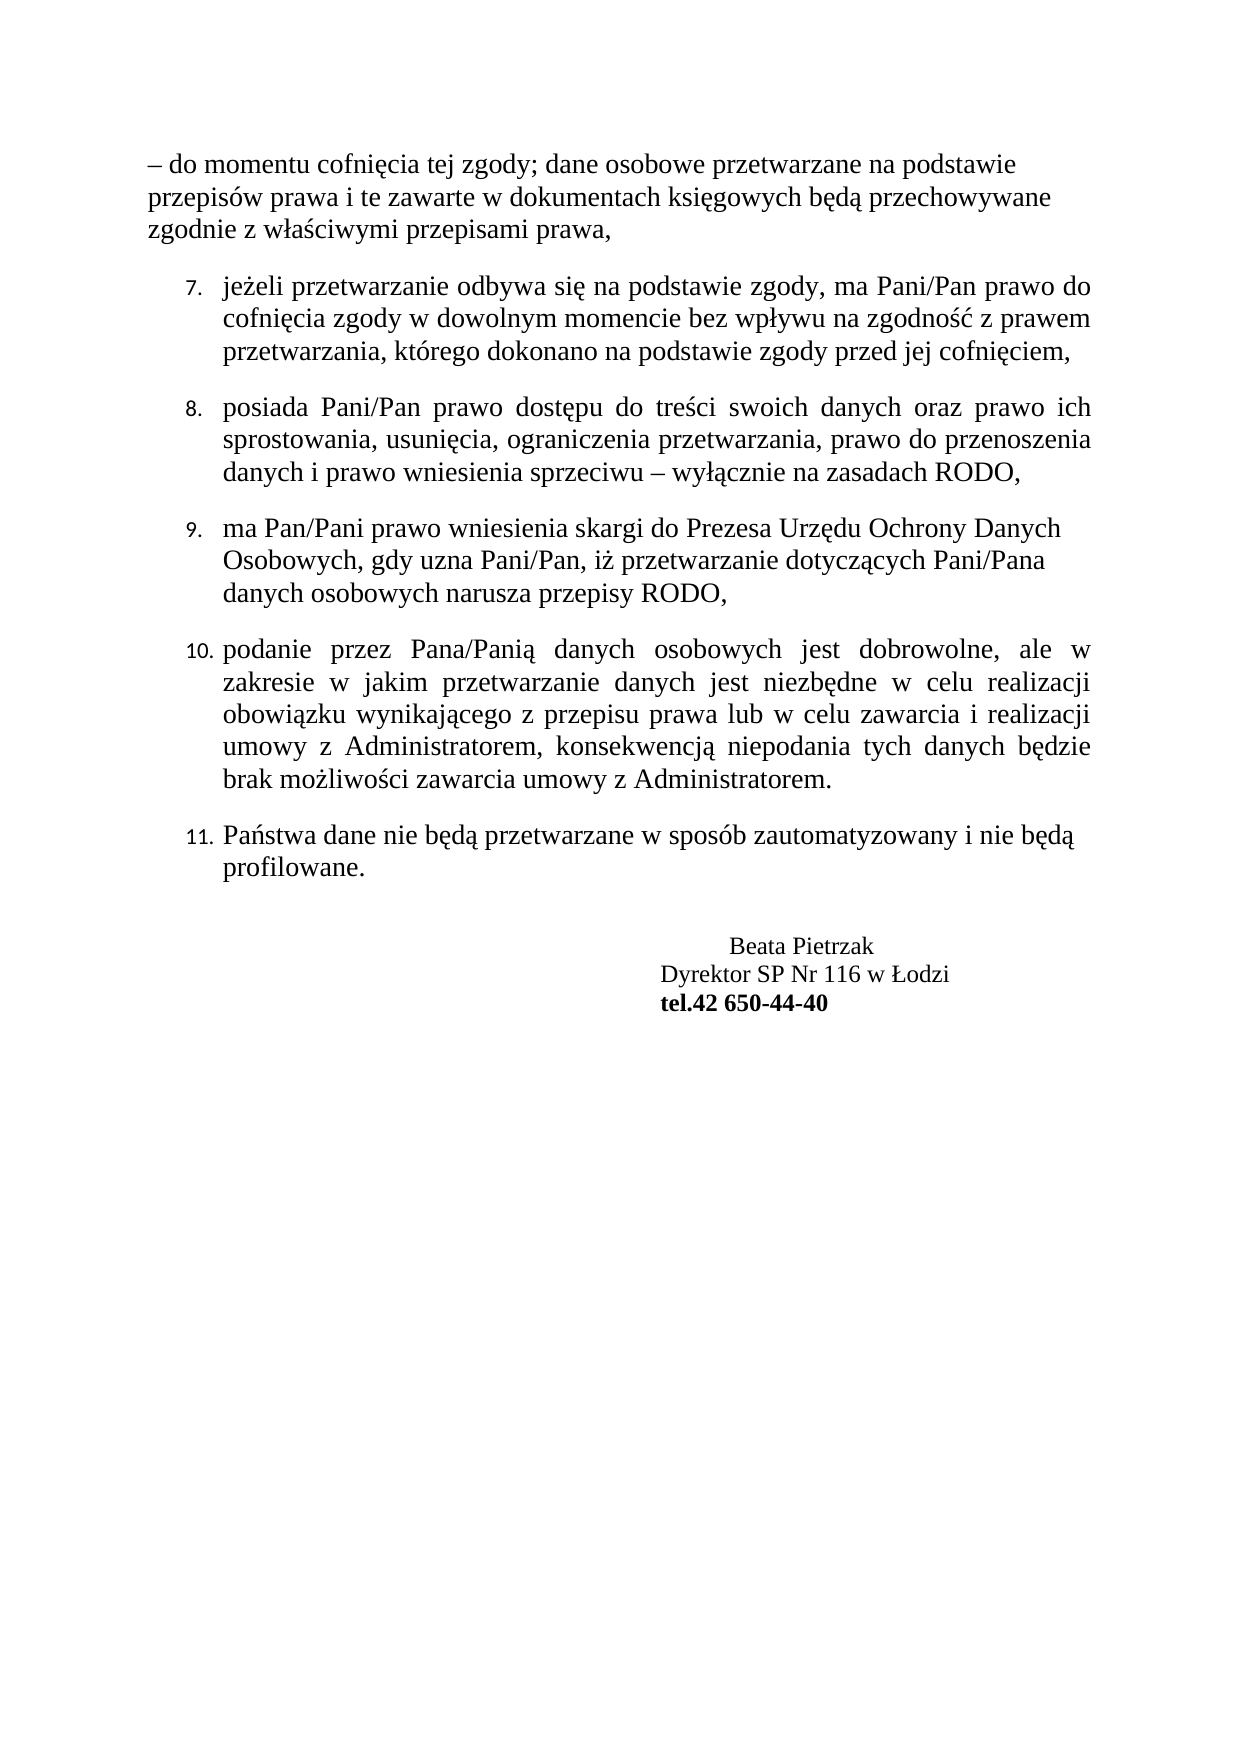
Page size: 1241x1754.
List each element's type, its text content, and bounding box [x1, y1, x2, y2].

text Beata Pietrzak [148, 931, 1093, 959]
list Państwa dane nie będą przetwarzane w sposób zautomatyzowany i nie będą profilowane. [185, 818, 1093, 883]
list podanie przez Pana/Panią danych osobowych jest dobrowolne, ale w zakresie w jakim przetwarzanie danych jest niezbędne w celu realizacji obowiązku wynikającego z przepisu prawa lub w celu zawarcia i realizacji umowy z Administratorem, konsekwencją niepodania tych danych będzie brak możliwości zawarcia umowy z Administratorem. [185, 632, 1093, 794]
list ma Pan/Pani prawo wniesienia skargi do Prezesa Urzędu Ochrony Danych Osobowych, gdy uzna Pani/Pan, iż przetwarzanie dotyczących Pani/Pana danych osobowych narusza przepisy RODO, [185, 511, 1093, 608]
text tel.42 650-44-40 [148, 988, 1093, 1017]
list jeżeli przetwarzanie odbywa się na podstawie zgody, ma Pani/Pan prawo do cofnięcia zgody w dowolnym momencie bez wpływu na zgodność z prawem przetwarzania, którego dokonano na podstawie zgody przed jej cofnięciem, [185, 269, 1093, 366]
text – do momentu cofnięcia tej zgody; dane osobowe przetwarzane na podstawie przepisów prawa i te zawarte w dokumentach księgowych będą przechowywane zgodnie z właściwymi przepisami prawa, [148, 148, 1093, 245]
text Dyrektor SP Nr 116 w Łodzi [148, 959, 1093, 988]
list posiada Pani/Pan prawo dostępu do treści swoich danych oraz prawo ich sprostowania, usunięcia, ograniczenia przetwarzania, prawo do przenoszenia danych i prawo wniesienia sprzeciwu – wyłącznie na zasadach RODO, [185, 390, 1093, 487]
